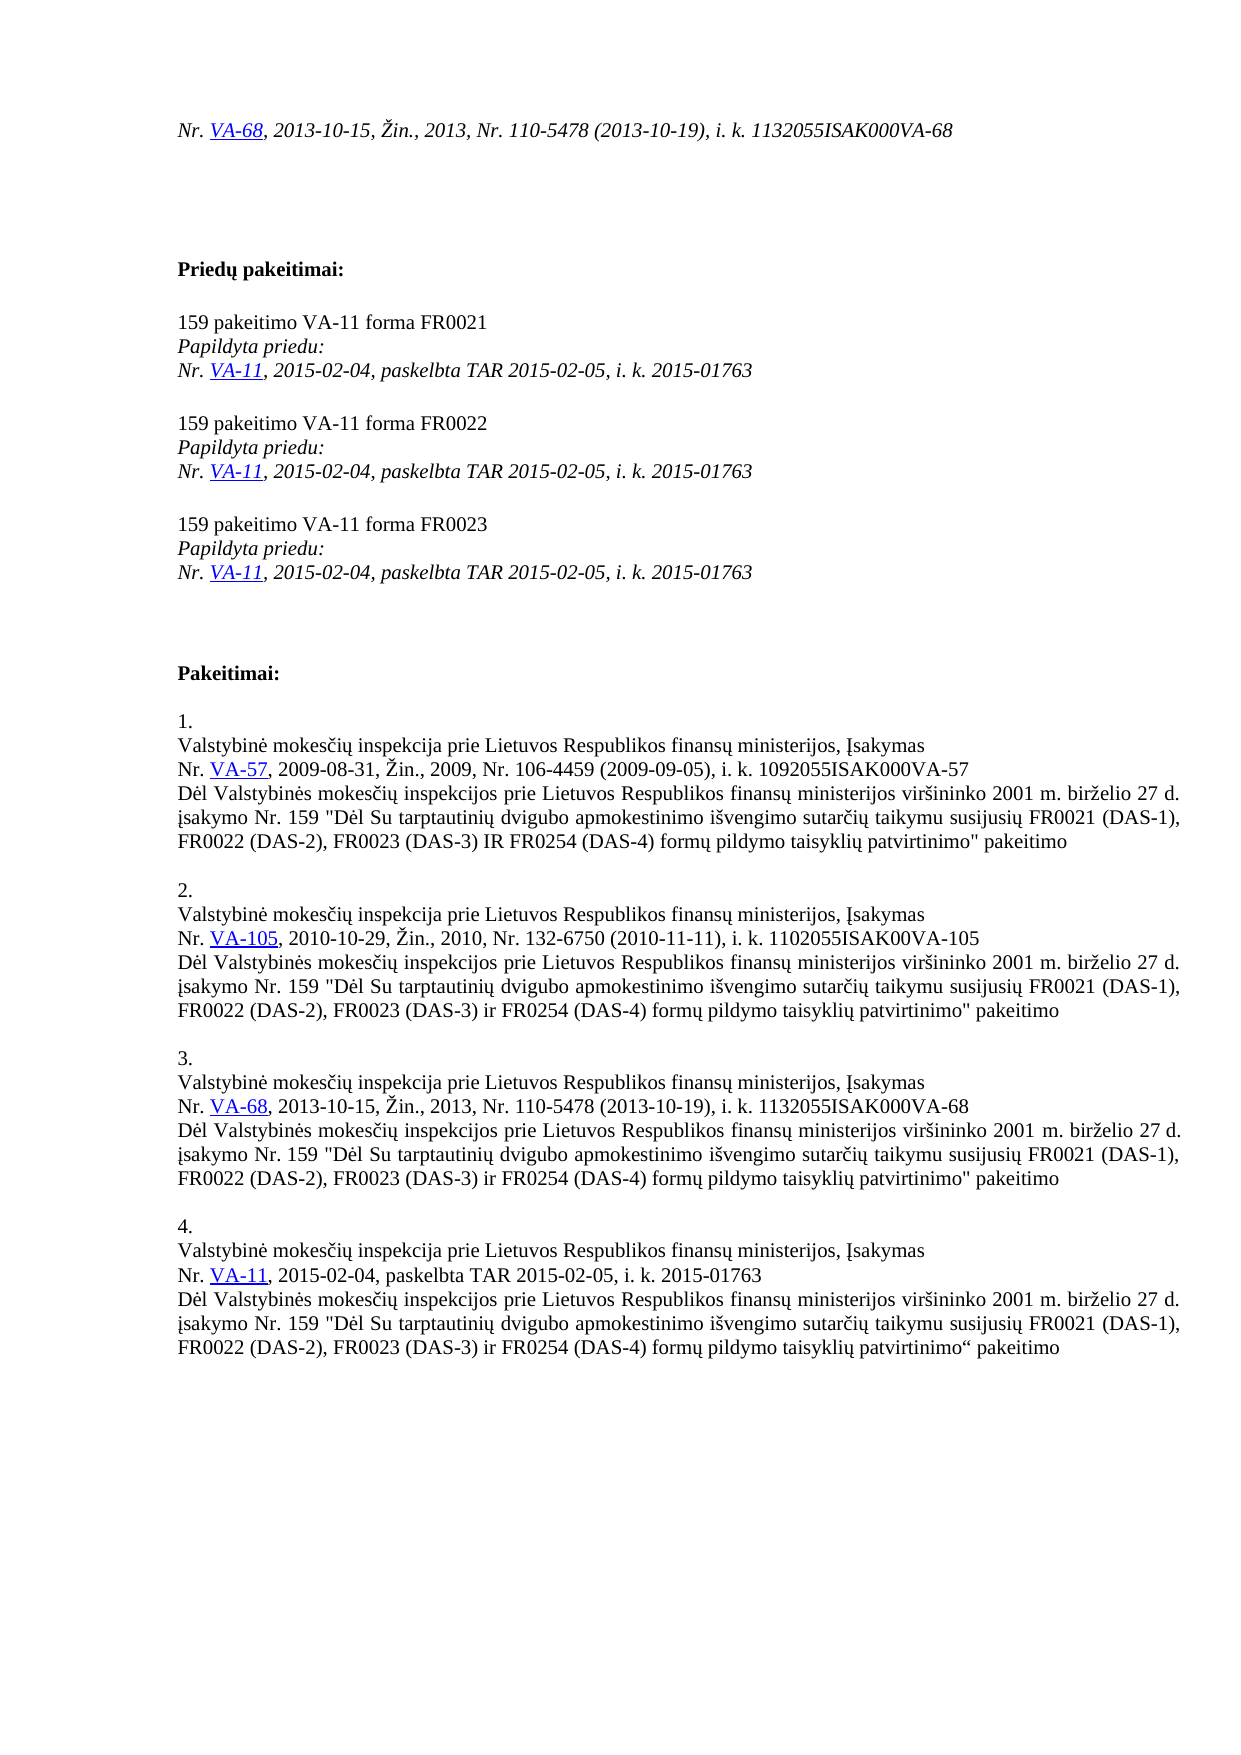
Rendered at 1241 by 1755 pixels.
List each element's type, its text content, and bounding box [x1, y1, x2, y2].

text Nr. VA-11, 2015-02-04, paskelbta TAR 2015-02-05, i. k. 2015-01763 [177, 358, 1181, 382]
text Nr. VA-105, 2010-10-29, Žin., 2010, Nr. 132-6750 (2010-11-11), i. k. 1102055ISAK00VA-105 [177, 926, 1181, 950]
text 159 pakeitimo VA-11 forma FR0023 [177, 512, 1181, 536]
text Dėl Valstybinės mokesčių inspekcijos prie Lietuvos Respublikos finansų ministerijos viršininko 2001 m. birželio 27 d. įsakymo Nr. 159 "Dėl Su tarptautinių dvigubo apmokestinimo išvengimo sutarčių taikymu susijusių FR0021 (DAS-1), FR0022 (DAS-2), FR0023 (DAS-3) ir FR0254 (DAS-4) formų pildymo taisyklių patvirtinimo“ pakeitimo [177, 1287, 1181, 1359]
text 3. [177, 1046, 1181, 1070]
text Valstybinė mokesčių inspekcija prie Lietuvos Respublikos finansų ministerijos, Įsakymas [177, 1238, 1181, 1262]
text Nr. VA-11, 2015-02-04, paskelbta TAR 2015-02-05, i. k. 2015-01763 [177, 1262, 1181, 1287]
text Dėl Valstybinės mokesčių inspekcijos prie Lietuvos Respublikos finansų ministerijos viršininko 2001 m. birželio 27 d. įsakymo Nr. 159 "Dėl Su tarptautinių dvigubo apmokestinimo išvengimo sutarčių taikymu susijusių FR0021 (DAS-1), FR0022 (DAS-2), FR0023 (DAS-3) ir FR0254 (DAS-4) formų pildymo taisyklių patvirtinimo" pakeitimo [177, 950, 1181, 1022]
text Valstybinė mokesčių inspekcija prie Lietuvos Respublikos finansų ministerijos, Įsakymas [177, 1070, 1181, 1094]
text Nr. VA-11, 2015-02-04, paskelbta TAR 2015-02-05, i. k. 2015-01763 [177, 560, 1181, 584]
text Pakeitimai: [177, 661, 1181, 685]
text Papildyta priedu: [177, 536, 1181, 560]
text Nr. VA-57, 2009-08-31, Žin., 2009, Nr. 106-4459 (2009-09-05), i. k. 1092055ISAK000VA-57 [177, 757, 1181, 781]
text Nr. VA-11, 2015-02-04, paskelbta TAR 2015-02-05, i. k. 2015-01763 [177, 459, 1181, 483]
text 2. [177, 877, 1181, 902]
text Papildyta priedu: [177, 435, 1181, 459]
text Valstybinė mokesčių inspekcija prie Lietuvos Respublikos finansų ministerijos, Įsakymas [177, 902, 1181, 926]
text Papildyta priedu: [177, 334, 1181, 358]
text Dėl Valstybinės mokesčių inspekcijos prie Lietuvos Respublikos finansų ministerijos viršininko 2001 m. birželio 27 d. įsakymo Nr. 159 "Dėl Su tarptautinių dvigubo apmokestinimo išvengimo sutarčių taikymu susijusių FR0021 (DAS-1), FR0022 (DAS-2), FR0023 (DAS-3) IR FR0254 (DAS-4) formų pildymo taisyklių patvirtinimo" pakeitimo [177, 781, 1181, 853]
text 159 pakeitimo VA-11 forma FR0021 [177, 310, 1181, 334]
text 1. [177, 709, 1181, 733]
text Priedų pakeitimai: [177, 257, 1181, 281]
text Valstybinė mokesčių inspekcija prie Lietuvos Respublikos finansų ministerijos, Įsakymas [177, 733, 1181, 757]
text Nr. VA-68, 2013-10-15, Žin., 2013, Nr. 110-5478 (2013-10-19), i. k. 1132055ISAK000VA-68 [177, 1094, 1181, 1118]
text 159 pakeitimo VA-11 forma FR0022 [177, 411, 1181, 435]
text Nr. VA-68, 2013-10-15, Žin., 2013, Nr. 110-5478 (2013-10-19), i. k. 1132055ISAK000VA-68 [177, 118, 1181, 142]
text 4. [177, 1214, 1181, 1238]
text Dėl Valstybinės mokesčių inspekcijos prie Lietuvos Respublikos finansų ministerijos viršininko 2001 m. birželio 27 d. įsakymo Nr. 159 "Dėl Su tarptautinių dvigubo apmokestinimo išvengimo sutarčių taikymu susijusių FR0021 (DAS-1), FR0022 (DAS-2), FR0023 (DAS-3) ir FR0254 (DAS-4) formų pildymo taisyklių patvirtinimo" pakeitimo [177, 1118, 1181, 1190]
